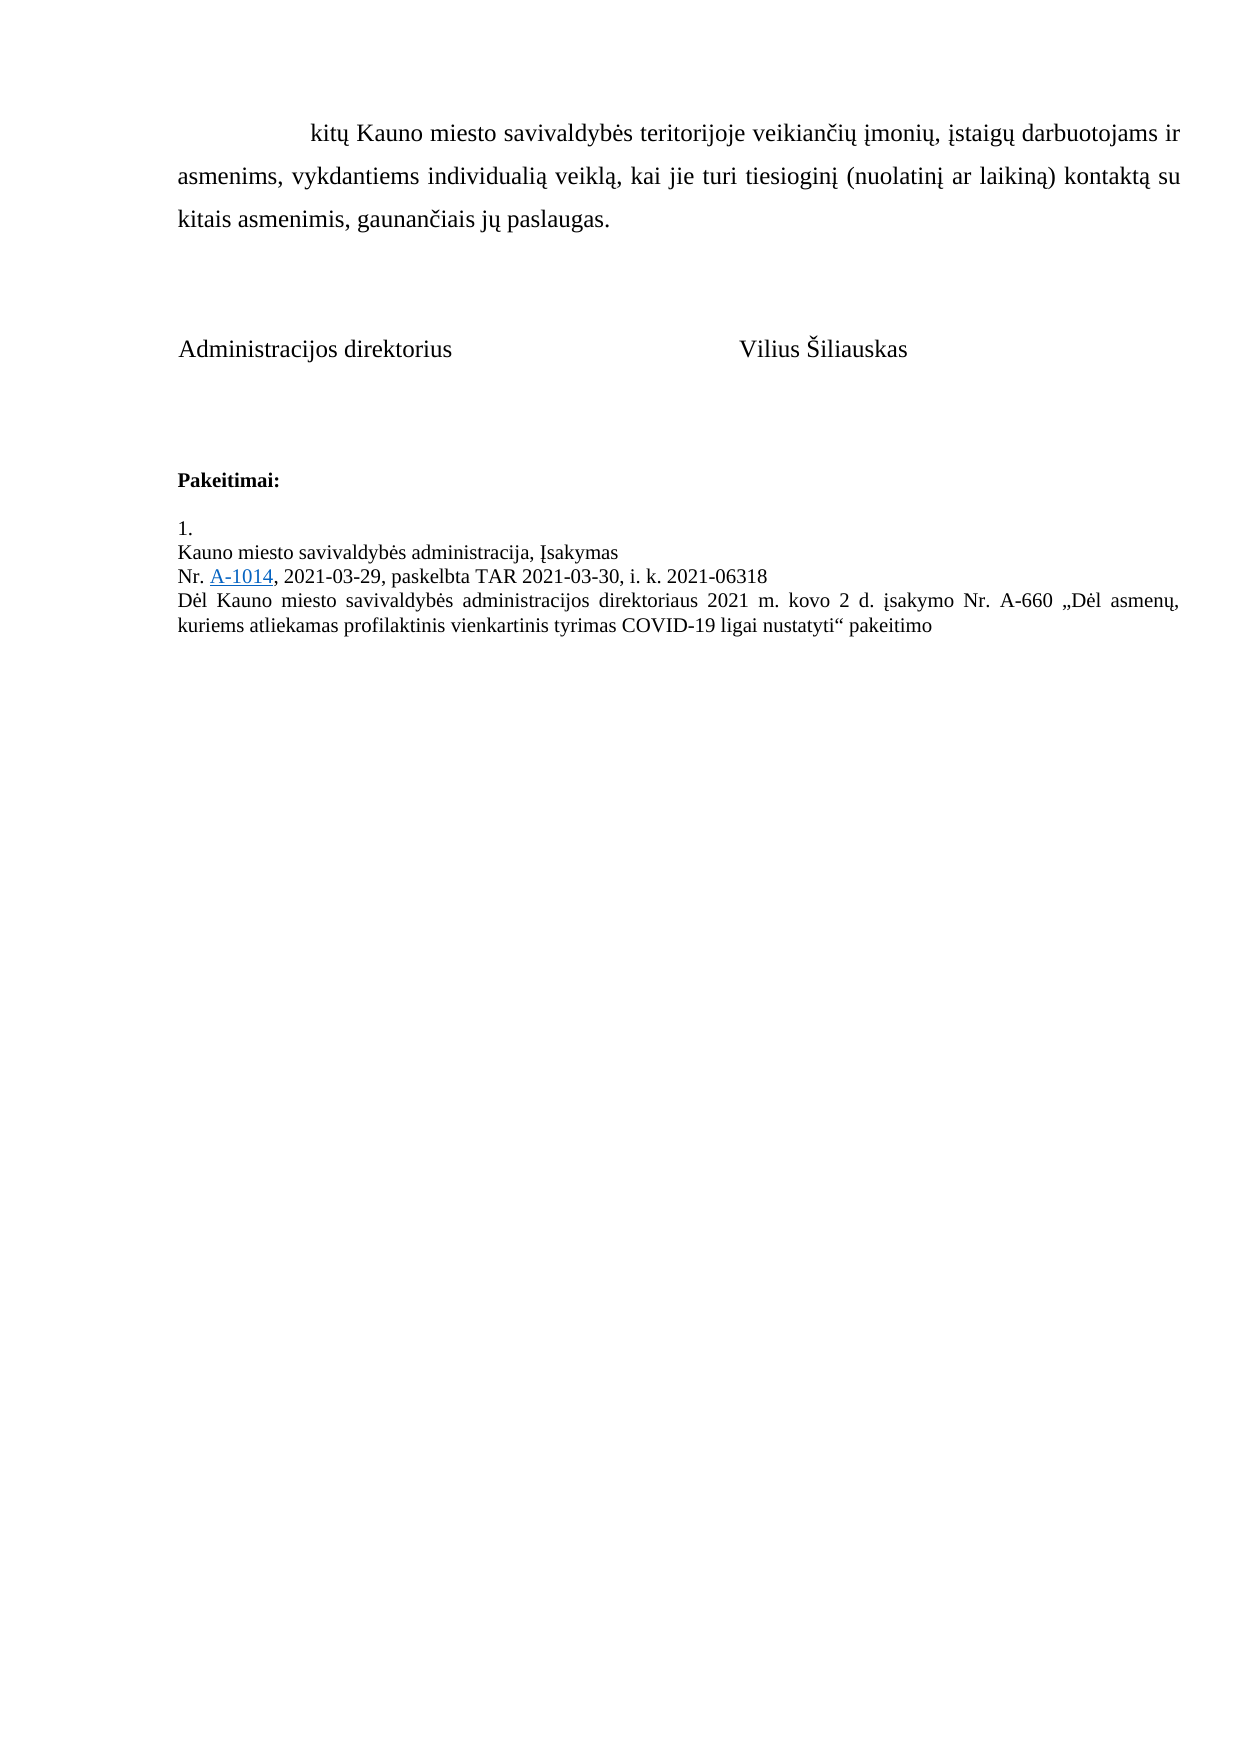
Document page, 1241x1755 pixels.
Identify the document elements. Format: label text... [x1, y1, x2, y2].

text kitų Kauno miesto savivaldybės teritorijoje veikiančių įmonių, įstaigų darbuotojams ir asmenims, vykdantiems individualią veiklą, kai jie turi tiesioginį (nuolatinį ar laikiną) kontaktą su kitais asmenimis, gaunančiais jų paslaugas. [177, 118, 1181, 233]
text Pakeitimai: [177, 468, 1181, 492]
text Administracijos direktorius Vilius Šiliauskas [178, 334, 1181, 362]
text 1. [177, 516, 1181, 540]
text Nr. A-1014, 2021-03-29, paskelbta TAR 2021-03-30, i. k. 2021-06318 [177, 564, 1181, 588]
text Dėl Kauno miesto savivaldybės administracijos direktoriaus 2021 m. kovo 2 d. įsakymo Nr. A-660 „Dėl asmenų, kuriems atliekamas profilaktinis vienkartinis tyrimas COVID-19 ligai nustatyti“ pakeitimo [177, 588, 1181, 637]
text Kauno miesto savivaldybės administracija, Įsakymas [177, 540, 1181, 564]
